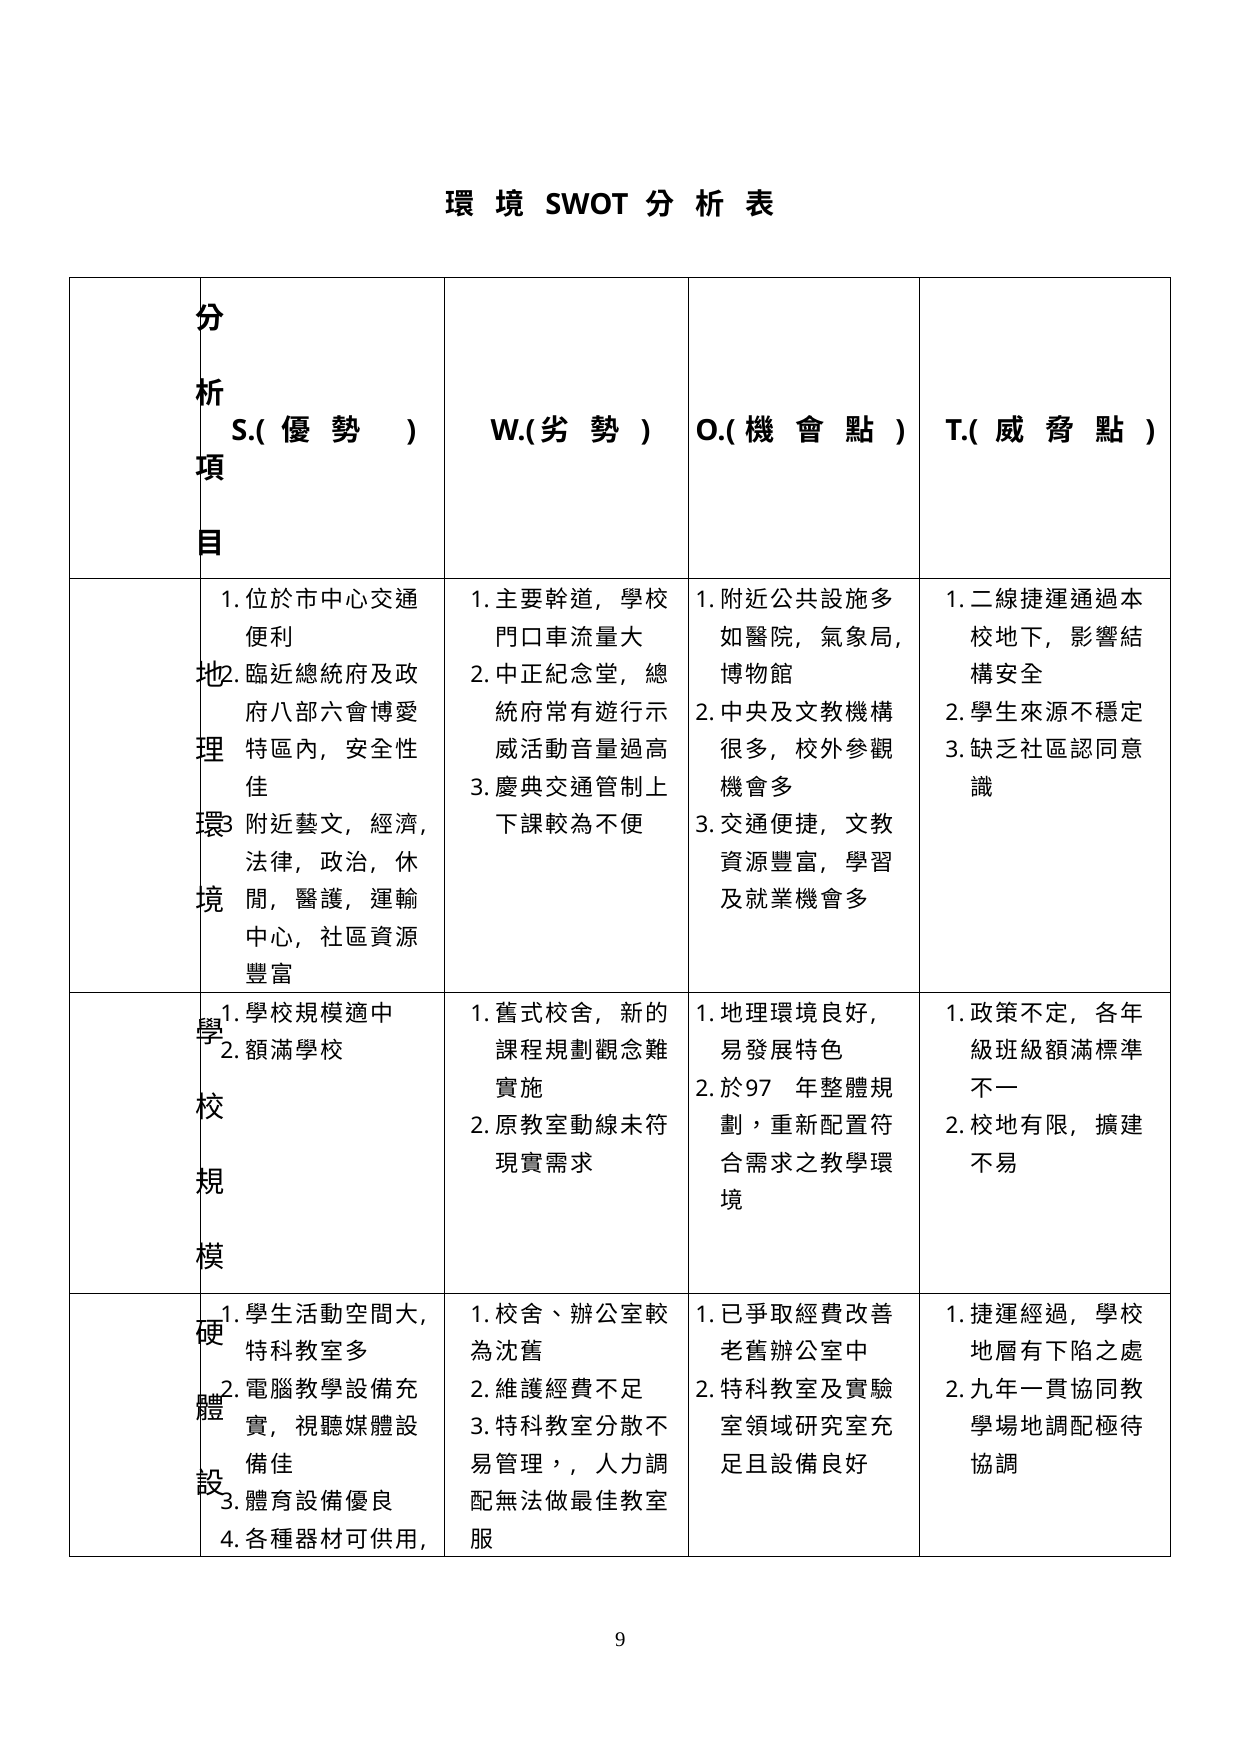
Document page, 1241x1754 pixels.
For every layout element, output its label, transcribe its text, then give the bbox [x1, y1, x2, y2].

table_header S.(優勢 ) [201, 278, 444, 578]
table_cell 1.學生活動空間大,特科教室多 2.電腦教學設備充實,視聽媒體設備佳 3.體育設備優良 4.各種器材可供用,逐年增購教具 [201, 1294, 444, 1556]
table_header W.(劣勢) [445, 278, 688, 578]
subtitle 環境SWOT分析表 [195, 164, 1045, 239]
table_cell 學校 規模 [70, 993, 200, 1293]
table_cell 1.學校規模適中 2.額滿學校 [201, 993, 444, 1293]
table_header O.(機會點) [689, 278, 919, 578]
table_cell 1.附近公共設施多如醫院,氣象局,博物館 2.中央及文教機構很多,校外參觀機會多 3.交通便捷,文教資源豐富,學習及就業機會多 [689, 579, 919, 992]
table_cell 地理 環境 [70, 579, 200, 992]
table_cell 硬體 設備 [70, 1294, 200, 1556]
table_header 分析項目 [70, 278, 200, 578]
table_cell 1.地理環境良好,易發展特色 2.於97年整體規 劃，重新配置符合需求之教學環境 [689, 993, 919, 1293]
table_cell 1.政策不定,各年級班級額滿標準不一 2.校地有限,擴建不易 [920, 993, 1170, 1293]
table_cell 1.捷運經過,學校地層有下陷之處 2.九年一貫協同教學場地調配極待協調 [920, 1294, 1170, 1556]
table_header T.(威脅點) [920, 278, 1170, 578]
table_cell 1.校舍、辦公室較為沈舊 2.維護經費不足 3.特科教室分散不易管理，,人力調配無法做最佳教室服 [445, 1294, 688, 1556]
table_cell 1.主要幹道,學校門口車流量大 2.中正紀念堂,總統府常有遊行示威活動音量過高 3.慶典交通管制上下課較為不便 [445, 579, 688, 992]
table_cell 1.位於市中心交通便利 2.臨近總統府及政府八部六會博愛特區內,安全性佳 3附近藝文,經濟,法律,政治,休閒,醫護,運輸中心,社區資源豐富 [201, 579, 444, 992]
table_cell 1.舊式校舍,新的課程規劃觀念難實施 2.原教室動線未符現實需求 [445, 993, 688, 1293]
table_cell 1.二線捷運通過本校地下,影響結構安全 2.學生來源不穩定 3.缺乏社區認同意識 [920, 579, 1170, 992]
table_cell 1.已爭取經費改善老舊辦公室中 2.特科教室及實驗室領域研究室充足且設備良好 [689, 1294, 919, 1556]
